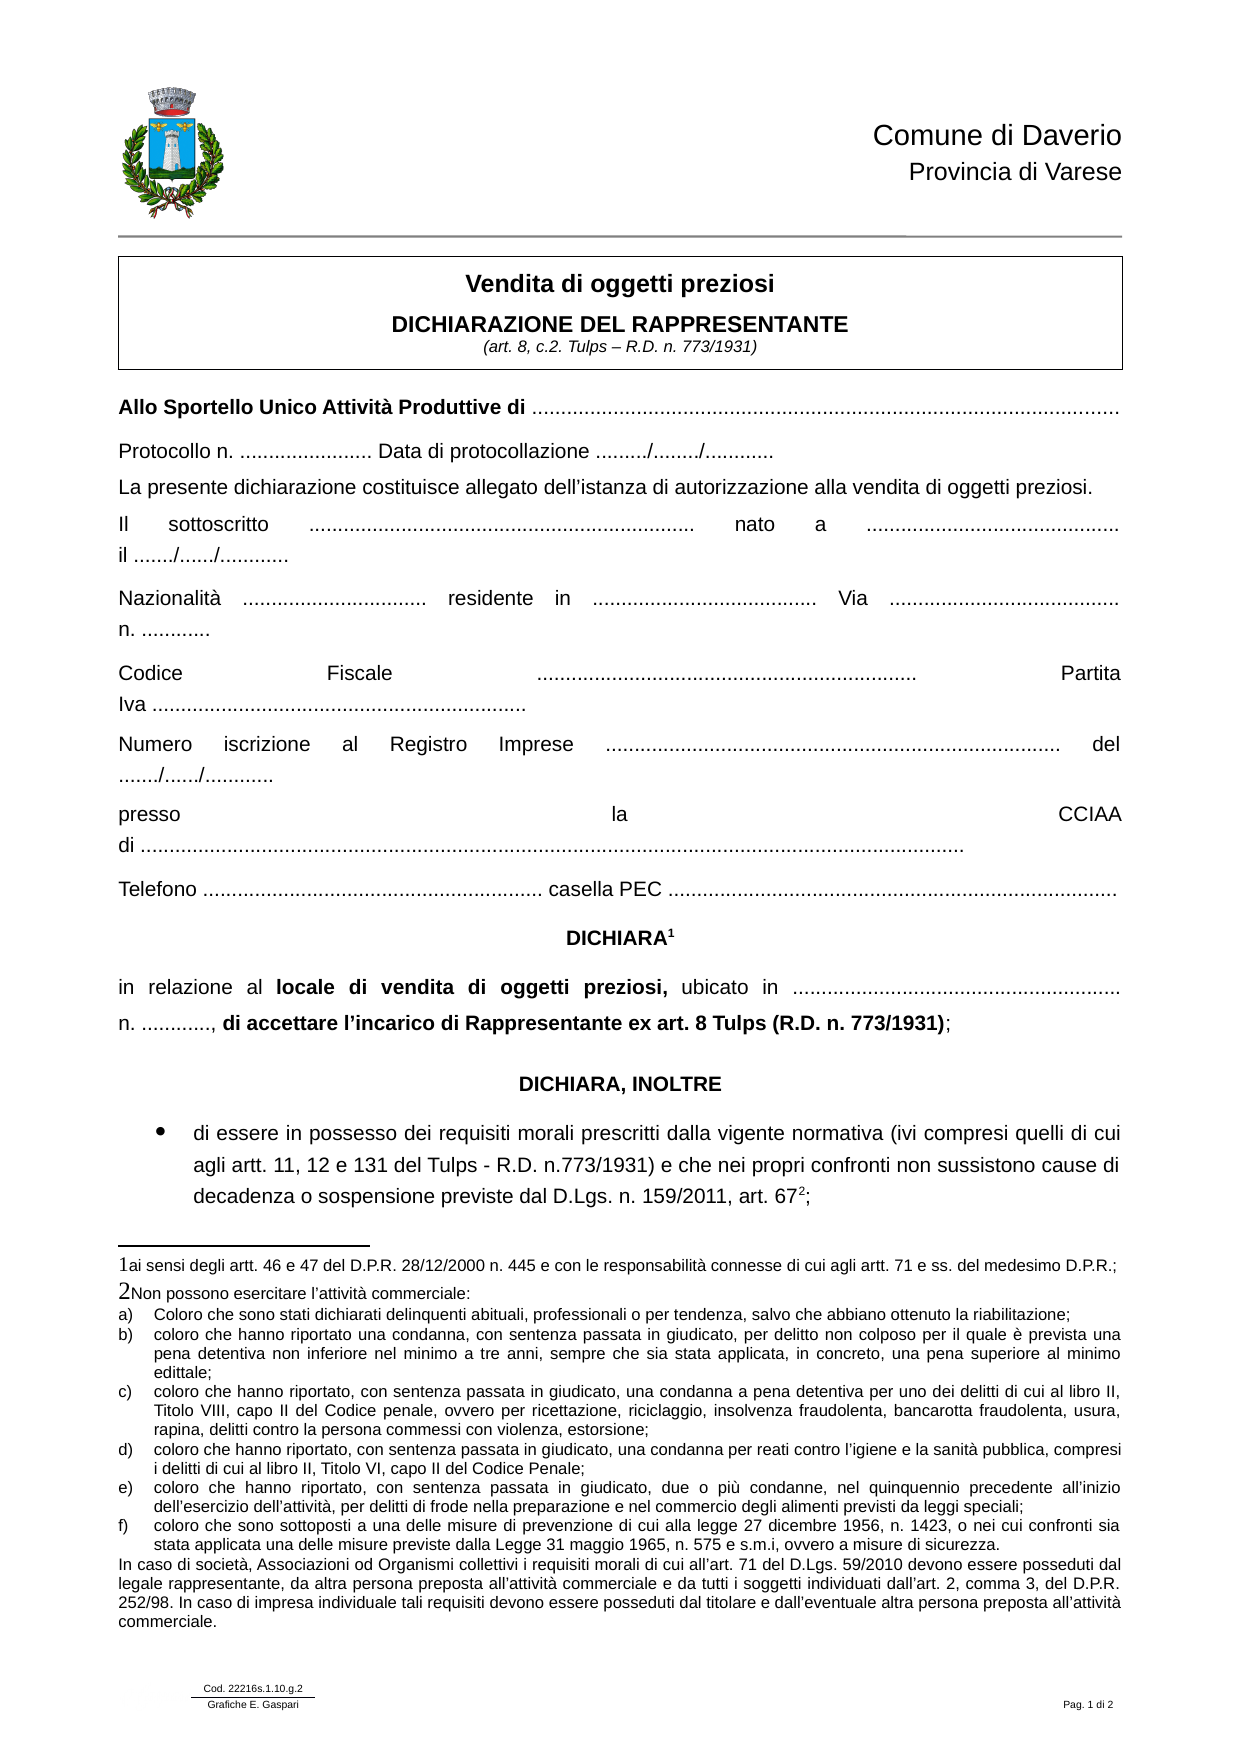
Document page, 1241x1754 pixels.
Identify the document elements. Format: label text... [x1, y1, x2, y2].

text presso la CCIAA di ............................................................................................................................................... [118, 802, 1122, 857]
text Codice Fiscale .................................................................. Partita Iva ................................................................. [118, 661, 1122, 716]
list di essere in possesso dei requisiti morali prescritti dalla vigente normativa (ivi compresi quelli di cui agli artt. 11, 12 e 131 del Tulps - R.D. n.773/1931) e che nei propri confronti non sussistono cause di decadenza o sospensione previste dal D.Lgs. n. 159/2011, art. 67; [156, 1121, 1122, 1208]
text Nazionalità ................................ residente in ....................................... Via ........................................ n. ............ [118, 586, 1122, 641]
text Protocollo n. ....................... Data di protocollazione ........./......../............ [118, 438, 1122, 462]
text in relazione al locale di vendita di oggetti preziosi, ubicato in ......................................................... n. ............, di accettare l’incarico di Rappresentante ex art. 8 Tulps (R.D. n. 773/1931); [118, 975, 1122, 1035]
text DICHIARA, INOLTRE [118, 1072, 1122, 1096]
text Telefono ........................................................... casella PEC .............................................................................. [118, 877, 1122, 901]
list coloro che hanno riportato, con sentenza passata in giudicato, una condanna per reati contro l’igiene e la sanità pubblica, compresi i delitti di cui al libro II, Titolo VI, capo II del Codice Penale; [118, 1439, 1122, 1478]
text DICHIARA [118, 926, 1122, 950]
list Coloro che sono stati dichiarati delinquenti abituali, professionali o per tendenza, salvo che abbiano ottenuto la riabilitazione; [118, 1305, 1122, 1324]
list In caso di società, Associazioni od Organismi collettivi i requisiti morali di cui all’art. 71 del D.Lgs. 59/2010 devono essere posseduti dal legale rappresentante, da altra persona preposta all’attività commerciale e da tutti i soggetti individuati dall’art. 2, comma 3, del D.P.R. 252/98. In caso di impresa individuale tali requisiti devono essere posseduti dal titolare e dall’eventuale altra persona preposta all’attività commerciale. [118, 1554, 1122, 1631]
text Il sottoscritto ................................................................... nato a ............................................ il ......./....../............ [118, 511, 1122, 566]
list coloro che hanno riportato, con sentenza passata in giudicato, due o più condanne, nel quinquennio precedente all’inizio dell’esercizio dell’attività, per delitti di frode nella preparazione e nel commercio degli alimenti previsti da leggi speciali; [118, 1478, 1122, 1516]
list coloro che hanno riportato una condanna, con sentenza passata in giudicato, per delitto non colposo per il quale è prevista una pena detentiva non inferiore nel minimo a tre anni, sempre che sia stata applicata, in concreto, una pena superiore al minimo edittale; [118, 1324, 1122, 1382]
text Allo Sportello Unico Attività Produttive di [118, 395, 1122, 419]
text Comune di Daverio [224, 118, 1122, 152]
text La presente dichiarazione costituisce allegato dell’istanza di autorizzazione alla vendita di oggetti preziosi. [118, 475, 1122, 499]
list coloro che hanno riportato, con sentenza passata in giudicato, una condanna a pena detentiva per uno dei delitti di cui al libro II, Titolo VIII, capo II del Codice penale, ovvero per ricettazione, riciclaggio, insolvenza fraudolenta, bancarotta fraudolenta, usura, rapina, delitti contro la persona commessi con violenza, estorsione; [118, 1382, 1122, 1439]
picture [122, 87, 224, 219]
table_header Vendita di oggetti preziosi DICHIARAZIONE DEL RAPPRESENTANTE (art. 8, c.2. Tulps – R.D. n. 773/1931) [119, 257, 1122, 369]
list Non possono esercitare l’attività commerciale: [118, 1276, 1122, 1305]
text Numero iscrizione al Registro Imprese ............................................................................... del ......./....../............ [118, 732, 1122, 787]
text ai sensi degli artt. 46 e 47 del D.P.R. 28/12/2000 n. 445 e con le responsabilità connesse di cui agli artt. 71 e ss. del medesimo D.P.R.; [118, 1252, 1122, 1276]
text Provincia di Varese [224, 157, 1122, 185]
list coloro che sono sottoposti a una delle misure di prevenzione di cui alla legge 27 dicembre 1956, n. 1423, o nei cui confronti sia stata applicata una delle misure previste dalla Legge 31 maggio 1965, n. 575 e s.m.i, ovvero a misure di sicurezza. [118, 1516, 1122, 1554]
